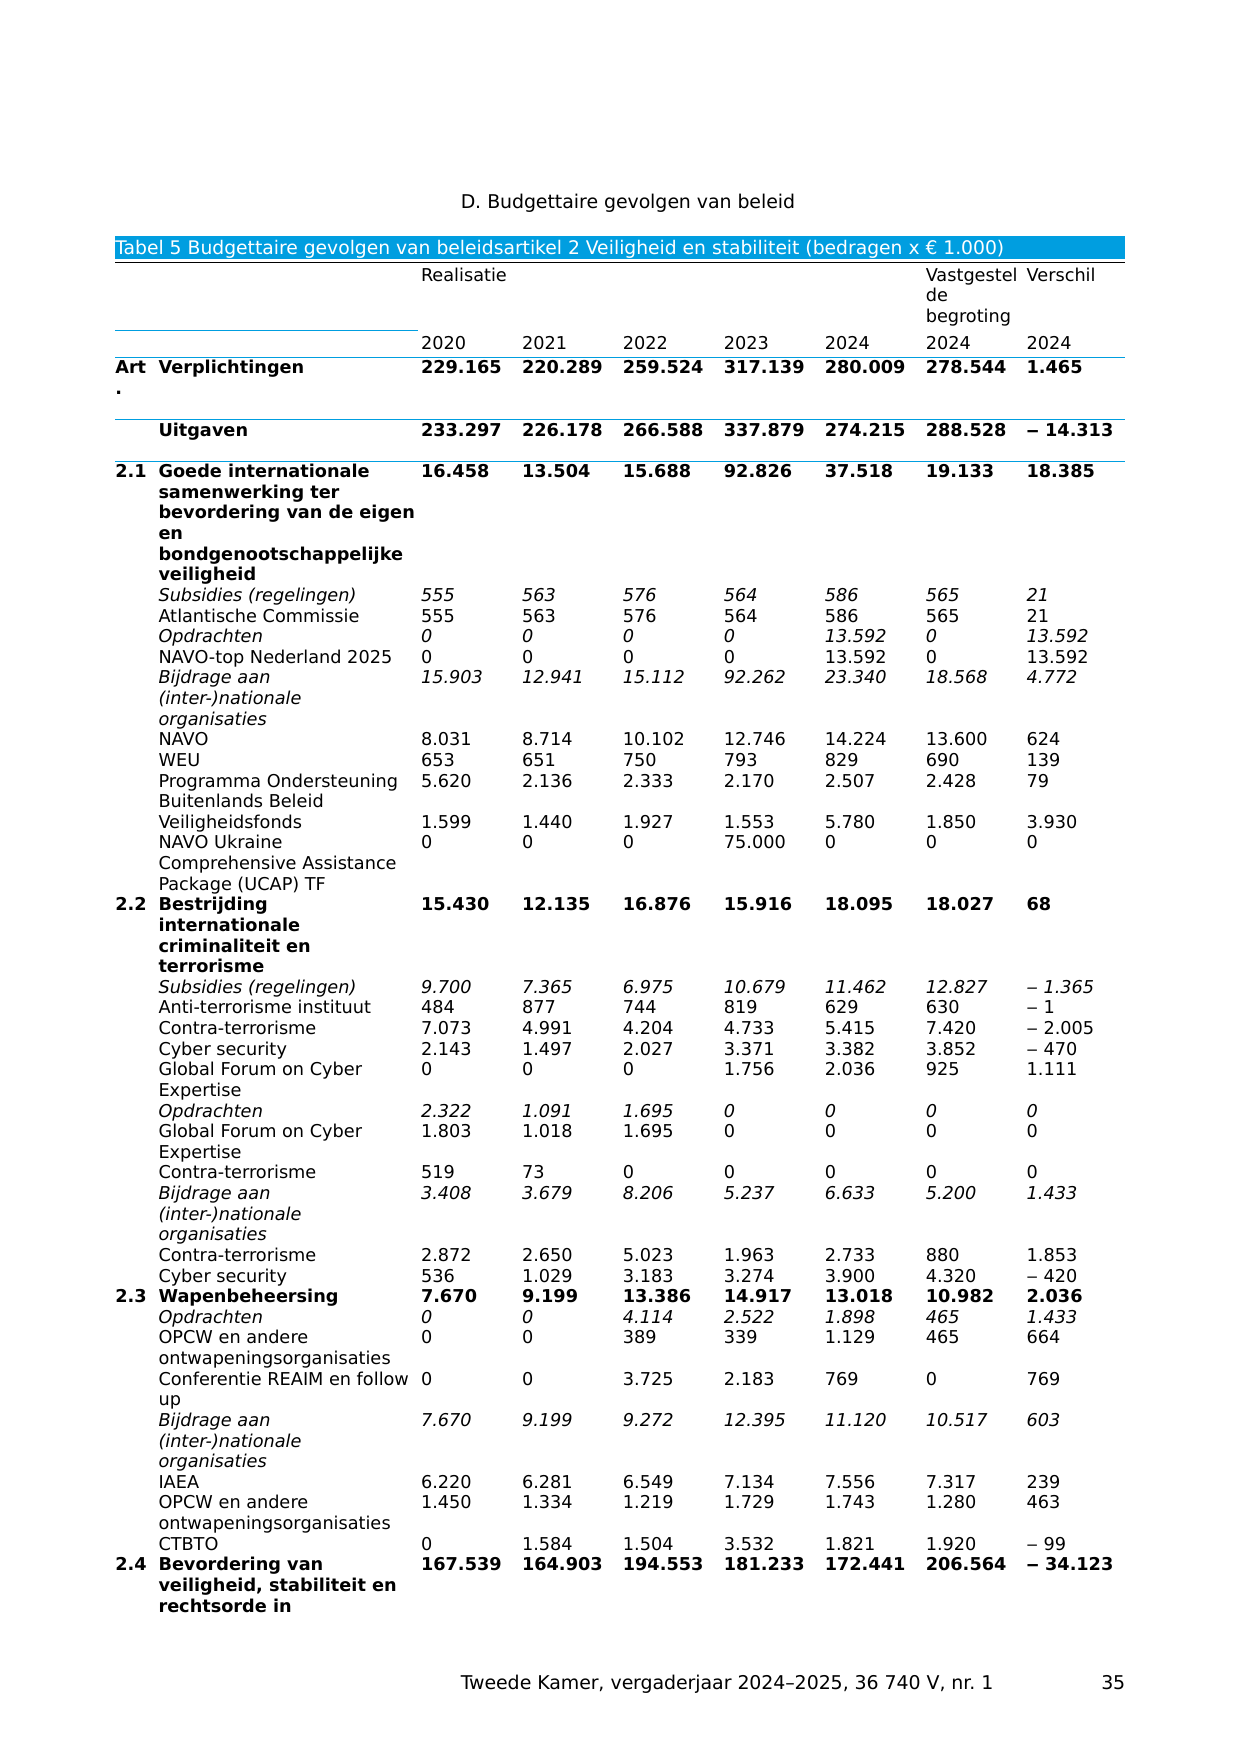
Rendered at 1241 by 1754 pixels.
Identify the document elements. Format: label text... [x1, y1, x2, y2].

table_cell [1024, 398, 1125, 419]
table_cell 0 [620, 1059, 721, 1101]
table_cell [115, 1183, 155, 1245]
table_cell [155, 331, 418, 357]
table_cell 7.317 [923, 1472, 1023, 1492]
table_cell 0 [1024, 833, 1125, 894]
table_cell 0 [418, 1534, 519, 1554]
table_cell [115, 750, 155, 771]
table_cell 2.428 [923, 771, 1023, 812]
table_cell 13.592 [822, 626, 923, 647]
table_cell 555 [418, 606, 519, 626]
table_cell 769 [1024, 1369, 1125, 1410]
table_cell 3.274 [721, 1266, 822, 1286]
table_cell 139 [1024, 750, 1125, 771]
table_cell 1.440 [519, 812, 620, 832]
table_cell Goede internationale samenwerking ter bevordering van de eigen en bondgenootschappelijke veiligheid [155, 462, 418, 585]
table_cell 37.518 [822, 462, 923, 585]
table_cell [115, 1410, 155, 1472]
table_cell OPCW en andere ontwapeningsorganisaties [155, 1493, 418, 1534]
table_cell 2.650 [519, 1245, 620, 1266]
table_cell 690 [923, 750, 1023, 771]
table_cell 0 [923, 1121, 1023, 1162]
table_cell 6.549 [620, 1472, 721, 1492]
table_cell Bijdrage aan (inter-)nationale organisaties [155, 668, 418, 729]
table_cell 23.340 [822, 668, 923, 729]
table_cell [115, 263, 155, 329]
table_cell Veiligheidsfonds [155, 812, 418, 832]
table_cell Subsidies (regelingen) [155, 585, 418, 606]
table_cell 651 [519, 750, 620, 771]
table_cell 744 [620, 998, 721, 1018]
table_cell 1.584 [519, 1534, 620, 1554]
table_cell 793 [721, 750, 822, 771]
table_cell Wapenbeheersing [155, 1286, 418, 1307]
table_cell Contra-terrorisme [155, 1245, 418, 1266]
table_cell 1.853 [1024, 1245, 1125, 1266]
table_cell 239 [1024, 1472, 1125, 1492]
table_cell [115, 1307, 155, 1327]
table_cell Bijdrage aan (inter-)nationale organisaties [155, 1410, 418, 1472]
table_cell 12.135 [519, 894, 620, 977]
table_cell 8.714 [519, 729, 620, 750]
table_cell 16.458 [418, 462, 519, 585]
table_cell 1.433 [1024, 1307, 1125, 1327]
table_cell 2.3 [115, 1286, 155, 1307]
table_cell 576 [620, 585, 721, 606]
table_cell ‒ 1.365 [1024, 977, 1125, 997]
table_cell [115, 771, 155, 812]
table_cell 0 [519, 833, 620, 894]
table_cell 563 [519, 606, 620, 626]
table_cell CTBTO [155, 1534, 418, 1554]
table_cell 0 [923, 1163, 1023, 1183]
table_cell Opdrachten [155, 626, 418, 647]
table_cell Conferentie REAIM en follow up [155, 1369, 418, 1410]
table_cell 92.826 [721, 462, 822, 585]
table_cell 536 [418, 1266, 519, 1286]
table_cell 1.850 [923, 812, 1023, 832]
table_cell 15.903 [418, 668, 519, 729]
table_cell 880 [923, 1245, 1023, 1266]
table_cell Art. [115, 358, 155, 398]
table_cell Uitgaven [155, 420, 418, 440]
table_cell Opdrachten [155, 1307, 418, 1327]
table_cell 465 [923, 1307, 1023, 1327]
table_cell [115, 626, 155, 647]
table_cell Atlantische Commissie [155, 606, 418, 626]
table_cell 5.620 [418, 771, 519, 812]
table_cell [115, 1266, 155, 1286]
table_cell 586 [822, 585, 923, 606]
table_cell 13.386 [620, 1286, 721, 1307]
table_cell 2.027 [620, 1039, 721, 1059]
table_cell ‒ 14.313 [1024, 420, 1125, 440]
table_cell 1.729 [721, 1493, 822, 1534]
table_cell 1.695 [620, 1101, 721, 1121]
table_cell Verplichtingen [155, 358, 418, 398]
table_cell 10.679 [721, 977, 822, 997]
table_cell 15.688 [620, 462, 721, 585]
table_cell 181.233 [721, 1554, 822, 1616]
table_cell [519, 440, 620, 461]
table_cell ‒ 99 [1024, 1534, 1125, 1554]
table_cell 5.023 [620, 1245, 721, 1266]
table_cell 0 [519, 626, 620, 647]
table_cell 2.872 [418, 1245, 519, 1266]
table_cell 2.4 [115, 1554, 155, 1616]
table_cell 0 [519, 1307, 620, 1327]
table_cell [115, 440, 155, 461]
table_cell 0 [620, 647, 721, 667]
table_cell 1.018 [519, 1121, 620, 1162]
table_cell Bevordering van veiligheid, stabiliteit en rechtsorde in [155, 1554, 418, 1616]
table_cell 565 [923, 585, 1023, 606]
table_cell 1.553 [721, 812, 822, 832]
table_cell 629 [822, 998, 923, 1018]
table_cell [155, 440, 418, 461]
table_cell 819 [721, 998, 822, 1018]
table_cell 3.679 [519, 1183, 620, 1245]
table_cell 280.009 [822, 358, 923, 398]
table_cell [155, 263, 418, 329]
table_cell 0 [418, 1328, 519, 1369]
table_cell 18.568 [923, 668, 1023, 729]
table_cell 0 [923, 833, 1023, 894]
table_cell Cyber security [155, 1266, 418, 1286]
table_cell 519 [418, 1163, 519, 1183]
table_cell [115, 420, 155, 440]
table_cell 0 [721, 626, 822, 647]
table_cell 5.780 [822, 812, 923, 832]
table_cell 9.700 [418, 977, 519, 997]
table_cell 14.917 [721, 1286, 822, 1307]
table_cell 7.073 [418, 1018, 519, 1039]
table_cell [115, 1472, 155, 1492]
table_cell 1.504 [620, 1534, 721, 1554]
table_cell 1.433 [1024, 1183, 1125, 1245]
table_cell 18.095 [822, 894, 923, 977]
table_cell 4.204 [620, 1018, 721, 1039]
table_cell 0 [822, 1163, 923, 1183]
table_cell 9.272 [620, 1410, 721, 1472]
table_cell 0 [519, 647, 620, 667]
table_cell Contra-terrorisme [155, 1163, 418, 1183]
table_cell 0 [620, 833, 721, 894]
table_cell [115, 1163, 155, 1183]
table_cell 624 [1024, 729, 1125, 750]
table_cell 2.136 [519, 771, 620, 812]
table_cell 5.237 [721, 1183, 822, 1245]
table_cell [115, 1534, 155, 1554]
table_cell NAVO-top Nederland 2025 [155, 647, 418, 667]
table_cell [822, 440, 923, 461]
table_cell OPCW en andere ontwapeningsorganisaties [155, 1328, 418, 1369]
table_cell 194.553 [620, 1554, 721, 1616]
table_cell [115, 1059, 155, 1101]
table_cell [115, 647, 155, 667]
table_cell [115, 1328, 155, 1369]
table_cell [115, 998, 155, 1018]
table_cell 0 [923, 647, 1023, 667]
table_cell 172.441 [822, 1554, 923, 1616]
table_cell 0 [418, 1059, 519, 1101]
table_cell 10.517 [923, 1410, 1023, 1472]
table_cell 278.544 [923, 358, 1023, 398]
table_cell 2.507 [822, 771, 923, 812]
table_cell ‒ 1 [1024, 998, 1125, 1018]
table_cell 12.395 [721, 1410, 822, 1472]
table_cell 0 [721, 647, 822, 667]
table_cell 0 [418, 833, 519, 894]
table_cell 4.733 [721, 1018, 822, 1039]
table_cell 4.320 [923, 1266, 1023, 1286]
table_cell 2024 [923, 330, 1023, 357]
table_cell 7.670 [418, 1286, 519, 1307]
table_cell 603 [1024, 1410, 1125, 1472]
table_cell 463 [1024, 1493, 1125, 1534]
table_cell 1.821 [822, 1534, 923, 1554]
table_cell 2021 [519, 330, 620, 357]
table_cell 266.588 [620, 420, 721, 440]
table_cell 7.365 [519, 977, 620, 997]
table_cell IAEA [155, 1472, 418, 1492]
table_cell 21 [1024, 606, 1125, 626]
table_cell [115, 1039, 155, 1059]
table_cell 2.036 [822, 1059, 923, 1101]
table_cell [115, 977, 155, 997]
table_cell ‒ 470 [1024, 1039, 1125, 1059]
table_cell 3.382 [822, 1039, 923, 1059]
table_cell 75.000 [721, 833, 822, 894]
table_cell 1.599 [418, 812, 519, 832]
table_cell 2.333 [620, 771, 721, 812]
table_cell 1.927 [620, 812, 721, 832]
table_cell [923, 398, 1023, 419]
table_cell 12.746 [721, 729, 822, 750]
table_cell 2022 [620, 330, 721, 357]
table_cell 167.539 [418, 1554, 519, 1616]
table_cell 13.592 [1024, 647, 1125, 667]
table_cell [115, 729, 155, 750]
table_cell 0 [822, 1101, 923, 1121]
table_cell 164.903 [519, 1554, 620, 1616]
table_cell 12.941 [519, 668, 620, 729]
table_cell 4.991 [519, 1018, 620, 1039]
table_cell [155, 398, 418, 419]
table_cell 653 [418, 750, 519, 771]
table_cell 11.462 [822, 977, 923, 997]
table_cell [115, 1018, 155, 1039]
table_cell [519, 398, 620, 419]
table_cell 0 [418, 1307, 519, 1327]
table_cell 1.219 [620, 1493, 721, 1534]
table_cell 13.592 [822, 647, 923, 667]
table_cell 2024 [822, 330, 923, 357]
table_cell 0 [721, 1121, 822, 1162]
table_cell 0 [418, 1369, 519, 1410]
table_cell [115, 398, 155, 419]
table_cell 3.930 [1024, 812, 1125, 832]
table_cell 829 [822, 750, 923, 771]
table_cell 73 [519, 1163, 620, 1183]
table_cell 21 [1024, 585, 1125, 606]
table_cell 2.183 [721, 1369, 822, 1410]
table_cell 1.920 [923, 1534, 1023, 1554]
table_cell 3.852 [923, 1039, 1023, 1059]
table_cell [115, 833, 155, 894]
table_cell 8.031 [418, 729, 519, 750]
table_cell 0 [418, 647, 519, 667]
table_cell Opdrachten [155, 1101, 418, 1121]
table_cell 229.165 [418, 358, 519, 398]
table_cell 317.139 [721, 358, 822, 398]
table_cell [721, 398, 822, 419]
table_cell 226.178 [519, 420, 620, 440]
table_cell NAVO Ukraine Comprehensive Assistance Package (UCAP) TF [155, 833, 418, 894]
table_cell 11.120 [822, 1410, 923, 1472]
table_cell 1.898 [822, 1307, 923, 1327]
table_cell ‒ 34.123 [1024, 1554, 1125, 1616]
table_cell 18.027 [923, 894, 1023, 977]
table_cell 16.876 [620, 894, 721, 977]
table_cell 14.224 [822, 729, 923, 750]
table_cell 337.879 [721, 420, 822, 440]
table_cell 0 [418, 626, 519, 647]
table_cell 13.600 [923, 729, 1023, 750]
table_cell [115, 812, 155, 832]
table_cell 3.532 [721, 1534, 822, 1554]
table_cell 0 [923, 626, 1023, 647]
table_cell 484 [418, 998, 519, 1018]
table_cell 233.297 [418, 420, 519, 440]
table_cell 2.733 [822, 1245, 923, 1266]
table_cell 465 [923, 1328, 1023, 1369]
table_cell 4.772 [1024, 668, 1125, 729]
table_cell Subsidies (regelingen) [155, 977, 418, 997]
table_cell [115, 1369, 155, 1410]
table_cell [115, 585, 155, 606]
table_cell 0 [519, 1328, 620, 1369]
table_cell 3.725 [620, 1369, 721, 1410]
table_cell Verschil [1024, 263, 1125, 329]
table_cell 15.430 [418, 894, 519, 977]
table_cell 18.385 [1024, 462, 1125, 585]
table_cell [115, 606, 155, 626]
table_cell 1.497 [519, 1039, 620, 1059]
table_cell [115, 1245, 155, 1266]
table_cell Contra-terrorisme [155, 1018, 418, 1039]
table_cell Global Forum on Cyber Expertise [155, 1121, 418, 1162]
table_cell 2023 [721, 330, 822, 357]
table_cell 13.018 [822, 1286, 923, 1307]
table_cell [418, 440, 519, 461]
table_cell [620, 398, 721, 419]
table_cell 0 [1024, 1163, 1125, 1183]
table_cell [418, 398, 519, 419]
table_cell 6.975 [620, 977, 721, 997]
table_cell 0 [1024, 1121, 1125, 1162]
table_cell 555 [418, 585, 519, 606]
table_cell 259.524 [620, 358, 721, 398]
table_cell 3.408 [418, 1183, 519, 1245]
table_cell 206.564 [923, 1554, 1023, 1616]
table_cell 769 [822, 1369, 923, 1410]
table_cell 13.592 [1024, 626, 1125, 647]
table_cell Anti-terrorisme instituut [155, 998, 418, 1018]
table_cell 339 [721, 1328, 822, 1369]
table_cell 0 [923, 1101, 1023, 1121]
table_cell 0 [721, 1163, 822, 1183]
table_cell 6.220 [418, 1472, 519, 1492]
table_cell NAVO [155, 729, 418, 750]
table_cell 15.916 [721, 894, 822, 977]
table_cell 877 [519, 998, 620, 1018]
table_cell 13.504 [519, 462, 620, 585]
table_cell [1024, 440, 1125, 461]
table_cell 2.143 [418, 1039, 519, 1059]
table_cell 1.091 [519, 1101, 620, 1121]
table_cell 8.206 [620, 1183, 721, 1245]
table_cell 1.280 [923, 1493, 1023, 1534]
table_cell 68 [1024, 894, 1125, 977]
table_cell [620, 440, 721, 461]
table_cell 7.134 [721, 1472, 822, 1492]
table_cell 6.633 [822, 1183, 923, 1245]
table_cell 565 [923, 606, 1023, 626]
table_cell 564 [721, 606, 822, 626]
table_cell 9.199 [519, 1286, 620, 1307]
table_cell WEU [155, 750, 418, 771]
table_cell [923, 440, 1023, 461]
title D. Budgettaire gevolgen van beleid [461, 191, 1125, 213]
table_cell 0 [822, 833, 923, 894]
table_cell 586 [822, 606, 923, 626]
table_cell Programma Ondersteuning Buitenlands Beleid [155, 771, 418, 812]
table_cell 12.827 [923, 977, 1023, 997]
table_cell [115, 1101, 155, 1121]
table_cell 10.982 [923, 1286, 1023, 1307]
table_cell 1.695 [620, 1121, 721, 1162]
table_cell 4.114 [620, 1307, 721, 1327]
table_cell 9.199 [519, 1410, 620, 1472]
table_cell [115, 1121, 155, 1162]
table_cell 2.522 [721, 1307, 822, 1327]
table_cell 630 [923, 998, 1023, 1018]
table_cell 5.415 [822, 1018, 923, 1039]
table_cell 15.112 [620, 668, 721, 729]
table_cell [115, 331, 155, 357]
table_cell 1.129 [822, 1328, 923, 1369]
table_cell 1.334 [519, 1493, 620, 1534]
table_cell 0 [620, 626, 721, 647]
table_cell 2020 [418, 330, 519, 357]
table_cell [115, 1493, 155, 1534]
table_cell 2.036 [1024, 1286, 1125, 1307]
table_cell 2.1 [115, 462, 155, 585]
table_cell 1.803 [418, 1121, 519, 1162]
table_cell 0 [721, 1101, 822, 1121]
table_cell 0 [923, 1369, 1023, 1410]
table_cell 1.029 [519, 1266, 620, 1286]
table_cell ‒ 420 [1024, 1266, 1125, 1286]
table_cell 0 [822, 1121, 923, 1162]
table_cell 0 [519, 1369, 620, 1410]
table_cell 3.371 [721, 1039, 822, 1059]
table_cell 3.900 [822, 1266, 923, 1286]
table_cell 563 [519, 585, 620, 606]
table_cell 0 [620, 1163, 721, 1183]
table_cell 79 [1024, 771, 1125, 812]
table_cell 5.200 [923, 1183, 1023, 1245]
table_cell 0 [1024, 1101, 1125, 1121]
table_cell 2.170 [721, 771, 822, 812]
table_cell 10.102 [620, 729, 721, 750]
table_cell Vastgestelde begroting [923, 263, 1023, 329]
table_cell 7.420 [923, 1018, 1023, 1039]
table_cell Realisatie [418, 263, 923, 329]
table_cell 3.183 [620, 1266, 721, 1286]
table_cell 925 [923, 1059, 1023, 1101]
table_cell 6.281 [519, 1472, 620, 1492]
table_cell 1.465 [1024, 358, 1125, 398]
table_cell 220.289 [519, 358, 620, 398]
table_cell [822, 398, 923, 419]
table_cell 7.556 [822, 1472, 923, 1492]
table_cell 750 [620, 750, 721, 771]
table_cell 288.528 [923, 420, 1023, 440]
table_cell ‒ 2.005 [1024, 1018, 1125, 1039]
table_cell 576 [620, 606, 721, 626]
table_cell 2.322 [418, 1101, 519, 1121]
table_cell 664 [1024, 1328, 1125, 1369]
table_cell Cyber security [155, 1039, 418, 1059]
table_cell 2.2 [115, 894, 155, 977]
table_cell 564 [721, 585, 822, 606]
table_cell 1.111 [1024, 1059, 1125, 1101]
table_cell Bestrijding internationale criminaliteit en terrorisme [155, 894, 418, 977]
table_cell 0 [519, 1059, 620, 1101]
table_cell 274.215 [822, 420, 923, 440]
table_cell [721, 440, 822, 461]
table_cell 7.670 [418, 1410, 519, 1472]
table_cell 92.262 [721, 668, 822, 729]
table_cell [115, 668, 155, 729]
table_cell 1.450 [418, 1493, 519, 1534]
table_cell 1.756 [721, 1059, 822, 1101]
table_cell 2024 [1024, 330, 1125, 357]
table_cell 1.963 [721, 1245, 822, 1266]
table_cell Bijdrage aan (inter-)nationale organisaties [155, 1183, 418, 1245]
table_cell Global Forum on Cyber Expertise [155, 1059, 418, 1101]
table_cell 1.743 [822, 1493, 923, 1534]
table_cell 389 [620, 1328, 721, 1369]
table_cell 19.133 [923, 462, 1023, 585]
